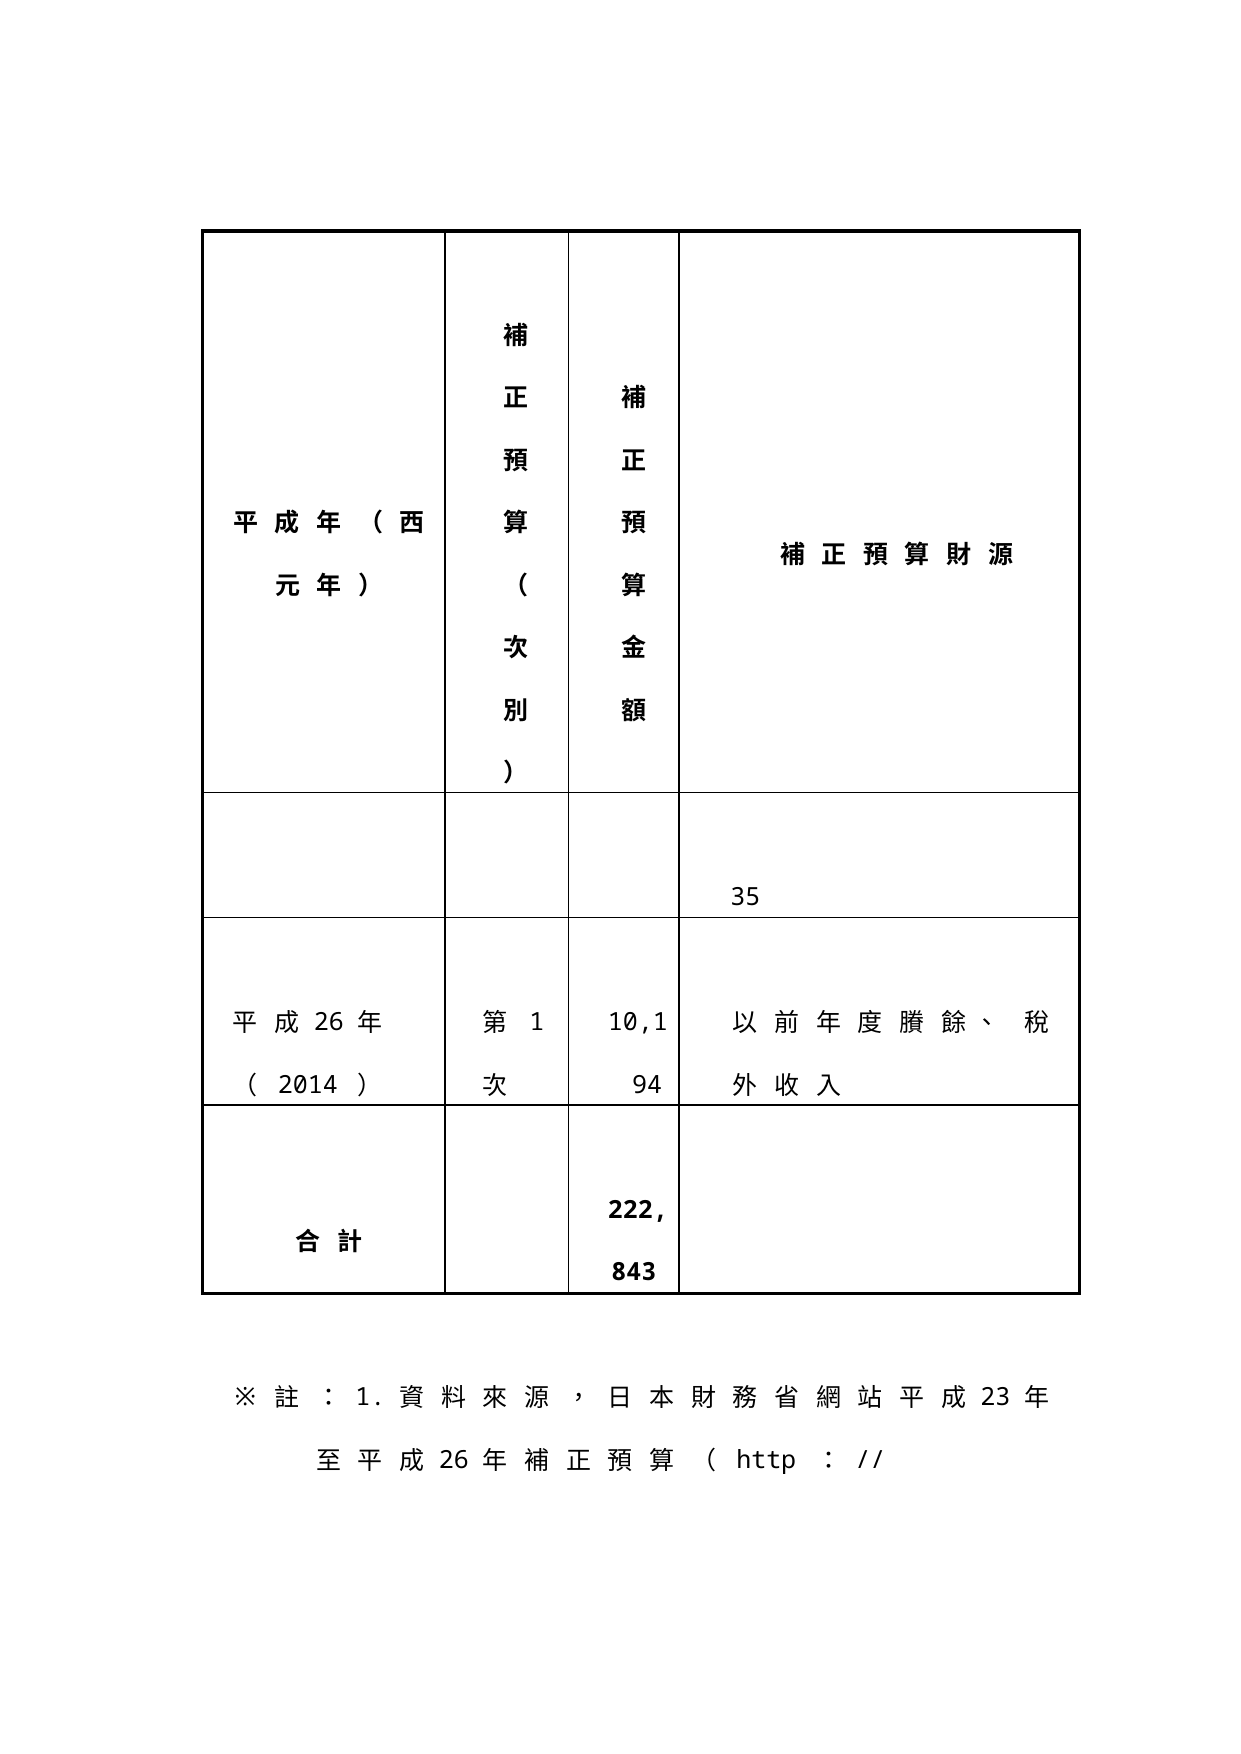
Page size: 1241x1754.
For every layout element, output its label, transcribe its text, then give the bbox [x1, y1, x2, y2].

table_cell 35 [680, 793, 1078, 917]
table_cell [569, 793, 678, 917]
table_cell 平成26年（2014） [204, 918, 444, 1104]
table_cell 222,843 [569, 1106, 678, 1292]
text ※註：1.資料來源，日本財務省網站平成23年至平成26年補正預算（http：// [190, 1354, 1058, 1479]
table_cell [680, 1106, 1078, 1292]
table_cell 以前年度賸餘、稅外收入 [680, 918, 1078, 1104]
table_cell 10,194 [569, 918, 678, 1104]
table_cell [204, 793, 444, 917]
table_cell [446, 793, 568, 917]
table_header 補正預算財源 [680, 233, 1078, 792]
table_header 補正預算（次別） [446, 233, 568, 792]
table_cell 第1次 [446, 918, 568, 1104]
table_header 平成年（西元年） [204, 233, 444, 792]
table_header 補正預算金額 [569, 233, 678, 792]
table_cell [446, 1106, 568, 1292]
table_cell 合計 [204, 1106, 444, 1292]
